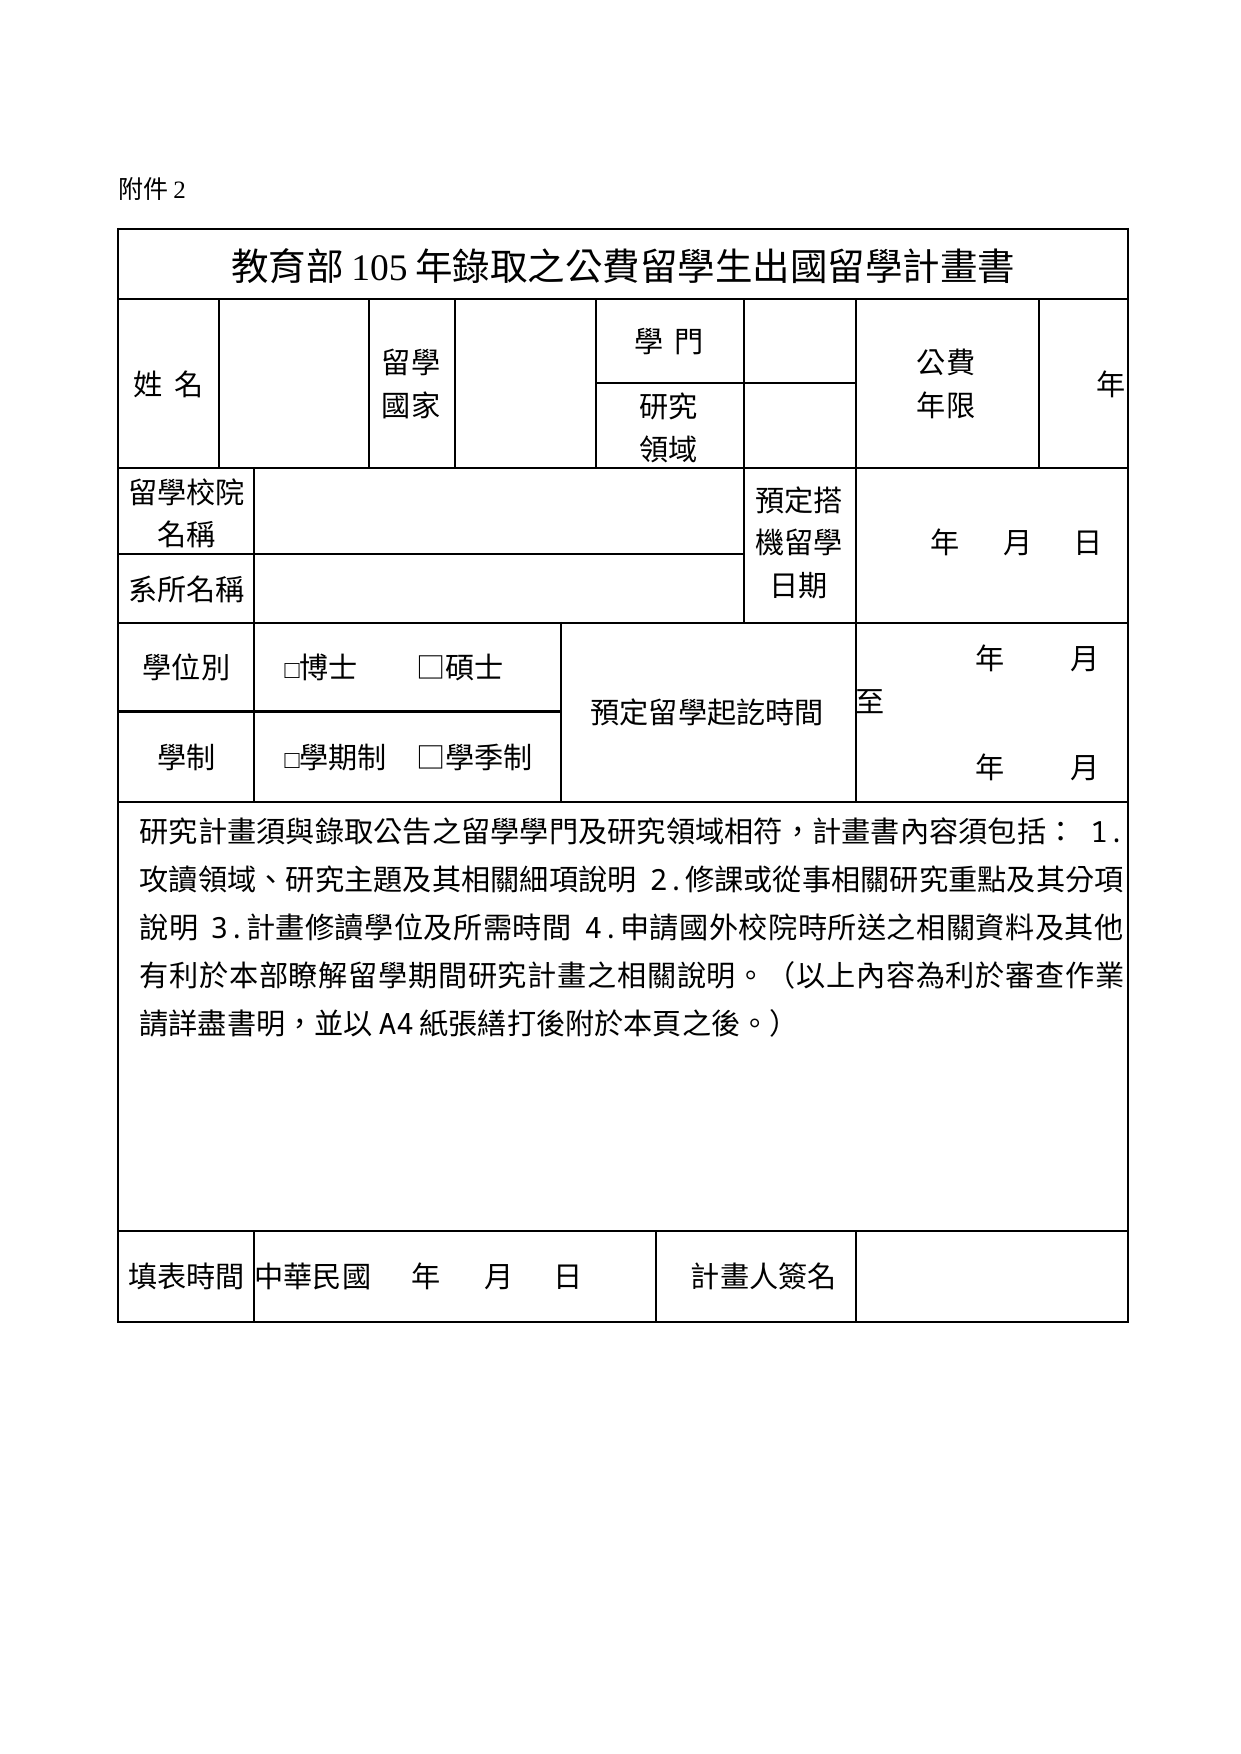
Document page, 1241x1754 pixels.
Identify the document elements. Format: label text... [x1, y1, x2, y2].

table_cell 研究計畫須與錄取公告之留學學門及研究領域相符，計畫書內容須包括： 1.攻讀領域、研究主題及其相關細項說明 2.修課或從事相關研究重點及其分項說明 3.計畫修讀學位及所需時間 4.申請國外校院時所送之相關資料及其他有利於本部瞭解留學期間研究計畫之相關說明。（以上內容為利於審查作業請詳盡書明，並以A4紙張繕打後附於本頁之後。） [119, 803, 1127, 1230]
table_cell □博士 □碩士 [255, 624, 560, 710]
table_cell [255, 469, 743, 553]
table_cell 計畫人簽名 [657, 1232, 855, 1321]
table_cell 中華民國 年 月 日 [255, 1232, 655, 1321]
table_cell 學 門 [597, 300, 743, 382]
table_cell 年 [1040, 300, 1127, 467]
text 附件2 [118, 170, 1122, 206]
table_cell [745, 384, 855, 467]
table_cell 學制 [119, 713, 253, 801]
table_cell 預定留學起訖時間 [562, 624, 855, 801]
table_header 教育部105年錄取之公費留學生出國留學計畫書 [119, 230, 1127, 298]
table_cell 系所名稱 [119, 555, 253, 622]
table_cell [456, 300, 595, 467]
table_cell 研究 領域 [597, 384, 743, 467]
table_cell [857, 1232, 1127, 1321]
table_cell 學位別 [119, 624, 253, 710]
table_cell 公費 年限 [857, 300, 1038, 467]
table_cell 填表時間 [119, 1232, 253, 1321]
table_cell 留學 國家 [370, 300, 454, 467]
table_cell [255, 555, 743, 622]
table_cell 姓 名 [119, 300, 218, 467]
table_cell 留學校院 名稱 [119, 469, 253, 553]
table_cell □學期制 □學季制 [255, 713, 560, 801]
table_cell [745, 300, 855, 382]
table_cell 年 月至 年 月 [857, 624, 1127, 801]
table_cell 年 月 日 [857, 469, 1127, 622]
table_cell [220, 300, 368, 467]
table_cell 預定搭機留學日期 [745, 469, 855, 622]
